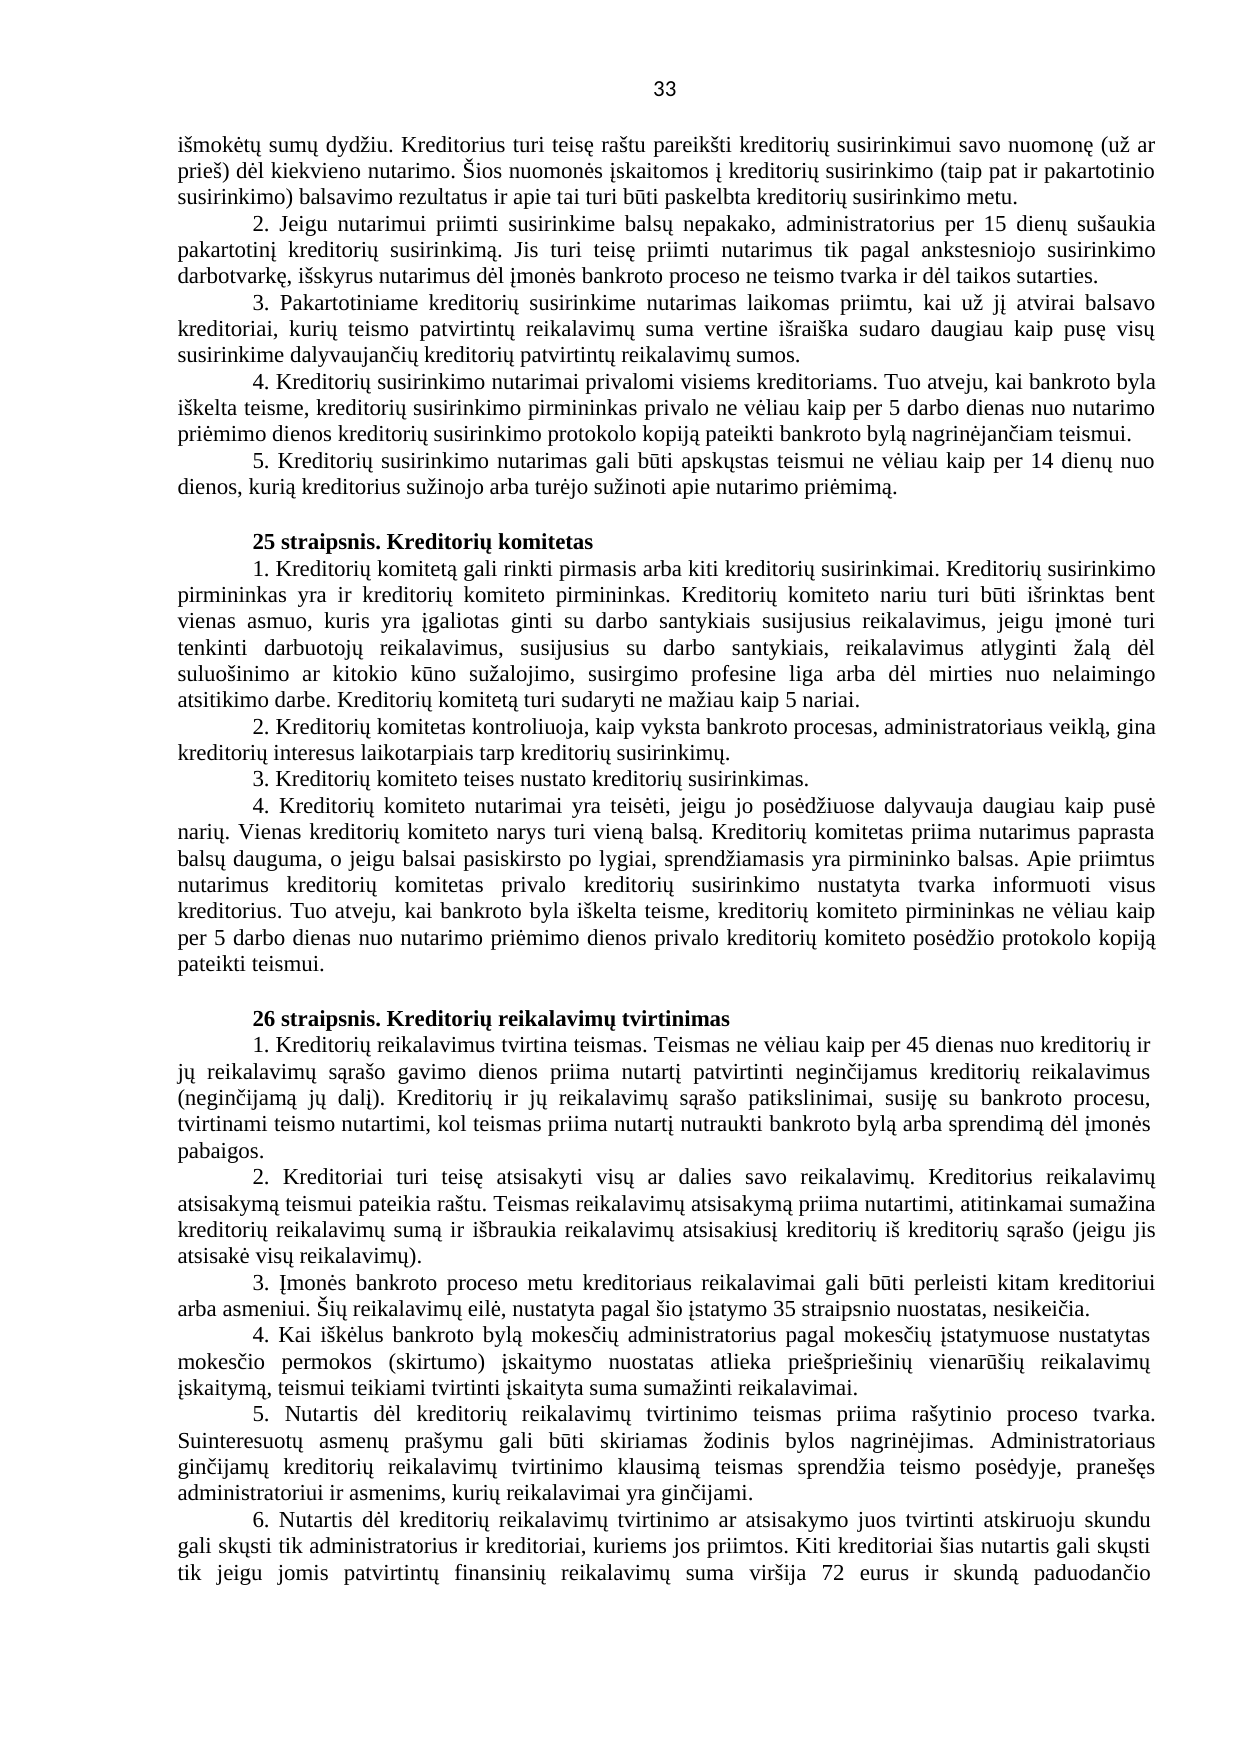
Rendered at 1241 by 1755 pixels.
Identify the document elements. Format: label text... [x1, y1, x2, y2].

text 3. Pakartotiniame kreditorių susirinkime nutarimas laikomas priimtu, kai už jį atvirai balsavo kreditoriai, kurių teismo patvirtintų reikalavimų suma vertine išraiška sudaro daugiau kaip pusę visų susirinkime dalyvaujančių kreditorių patvirtintų reikalavimų sumos. [177, 289, 1157, 368]
text 1. Kreditorių komitetą gali rinkti pirmasis arba kiti kreditorių susirinkimai. Kreditorių susirinkimo pirmininkas yra ir kreditorių komiteto pirmininkas. Kreditorių komiteto nariu turi būti išrinktas bent vienas asmuo, kuris yra įgaliotas ginti su darbo santykiais susijusius reikalavimus, jeigu įmonė turi tenkinti darbuotojų reikalavimus, susijusius su darbo santykiais, reikalavimus atlyginti žalą dėl suluošinimo ar kitokio kūno sužalojimo, susirgimo profesine liga arba dėl mirties nuo nelaimingo atsitikimo darbe. Kreditorių komitetą turi sudaryti ne mažiau kaip 5 nariai. [177, 555, 1157, 713]
text 5. Nutartis dėl kreditorių reikalavimų tvirtinimo teismas priima rašytinio proceso tvarka. Suinteresuotų asmenų prašymu gali būti skiriamas žodinis bylos nagrinėjimas. Administratoriaus ginčijamų kreditorių reikalavimų tvirtinimo klausimą teismas sprendžia teismo posėdyje, pranešęs administratoriui ir asmenims, kurių reikalavimai yra ginčijami. [177, 1400, 1157, 1506]
text 2. Kreditoriai turi teisę atsisakyti visų ar dalies savo reikalavimų. Kreditorius reikalavimų atsisakymą teismui pateikia raštu. Teismas reikalavimų atsisakymą priima nutartimi, atitinkamai sumažina kreditorių reikalavimų sumą ir išbraukia reikalavimų atsisakiusį kreditorių iš kreditorių sąrašo (jeigu jis atsisakė visų reikalavimų). [177, 1163, 1157, 1269]
text 3. Įmonės bankroto proceso metu kreditoriaus reikalavimai gali būti perleisti kitam kreditoriui arba asmeniui. Šių reikalavimų eilė, nustatyta pagal šio įstatymo 35 straipsnio nuostatas, nesikeičia. [177, 1269, 1157, 1321]
text 26 straipsnis. Kreditorių reikalavimų tvirtinimas [177, 1005, 1157, 1031]
text 1. Kreditorių reikalavimus tvirtina teismas. Teismas ne vėliau kaip per 45 dienas nuo kreditorių ir jų reikalavimų sąrašo gavimo dienos priima nutartį patvirtinti neginčijamus kreditorių reikalavimus (neginčijamą jų dalį). Kreditorių ir jų reikalavimų sąrašo patikslinimai, susiję su bankroto procesu, tvirtinami teismo nutartimi, kol teismas priima nutartį nutraukti bankroto bylą arba sprendimą dėl įmonės pabaigos. [177, 1031, 1152, 1163]
text 3. Kreditorių komiteto teises nustato kreditorių susirinkimas. [177, 766, 1157, 792]
text 6. Nutartis dėl kreditorių reikalavimų tvirtinimo ar atsisakymo juos tvirtinti atskiruoju skundu gali skųsti tik administratorius ir kreditoriai, kuriems jos priimtos. Kiti kreditoriai šias nutartis gali skųsti tik jeigu jomis patvirtintų finansinių reikalavimų suma viršija 72 eurus ir skundą paduodančio [177, 1506, 1152, 1585]
text 4. Kreditorių komiteto nutarimai yra teisėti, jeigu jo posėdžiuose dalyvauja daugiau kaip pusė narių. Vienas kreditorių komiteto narys turi vieną balsą. Kreditorių komitetas priima nutarimus paprasta balsų dauguma, o jeigu balsai pasiskirsto po lygiai, sprendžiamasis yra pirmininko balsas. Apie priimtus nutarimus kreditorių komitetas privalo kreditorių susirinkimo nustatyta tvarka informuoti visus kreditorius. Tuo atveju, kai bankroto byla iškelta teisme, kreditorių komiteto pirmininkas ne vėliau kaip per 5 darbo dienas nuo nutarimo priėmimo dienos privalo kreditorių komiteto posėdžio protokolo kopiją pateikti teismui. [177, 792, 1157, 976]
text 2. Jeigu nutarimui priimti susirinkime balsų nepakako, administratorius per 15 dienų sušaukia pakartotinį kreditorių susirinkimą. Jis turi teisę priimti nutarimus tik pagal ankstesniojo susirinkimo darbotvarkę, išskyrus nutarimus dėl įmonės bankroto proceso ne teismo tvarka ir dėl taikos sutarties. [177, 210, 1157, 289]
text 4. Kreditorių susirinkimo nutarimai privalomi visiems kreditoriams. Tuo atveju, kai bankroto byla iškelta teisme, kreditorių susirinkimo pirmininkas privalo ne vėliau kaip per 5 darbo dienas nuo nutarimo priėmimo dienos kreditorių susirinkimo protokolo kopiją pateikti bankroto bylą nagrinėjančiam teismui. [177, 368, 1157, 447]
text 25 straipsnis. Kreditorių komitetas [177, 528, 1157, 555]
text 4. Kai iškėlus bankroto bylą mokesčių administratorius pagal mokesčių įstatymuose nustatytas mokesčio permokos (skirtumo) įskaitymo nuostatas atlieka priešpriešinių vienarūšių reikalavimų įskaitymą, teismui teikiami tvirtinti įskaityta suma sumažinti reikalavimai. [177, 1321, 1152, 1400]
text 2. Kreditorių komitetas kontroliuoja, kaip vyksta bankroto procesas, administratoriaus veiklą, gina kreditorių interesus laikotarpiais tarp kreditorių susirinkimų. [177, 713, 1157, 766]
text išmokėtų sumų dydžiu. Kreditorius turi teisę raštu pareikšti kreditorių susirinkimui savo nuomonę (už ar prieš) dėl kiekvieno nutarimo. Šios nuomonės įskaitomos į kreditorių susirinkimo (taip pat ir pakartotinio susirinkimo) balsavimo rezultatus ir apie tai turi būti paskelbta kreditorių susirinkimo metu. [177, 131, 1157, 210]
text 5. Kreditorių susirinkimo nutarimas gali būti apskųstas teismui ne vėliau kaip per 14 dienų nuo dienos, kurią kreditorius sužinojo arba turėjo sužinoti apie nutarimo priėmimą. [177, 447, 1157, 499]
